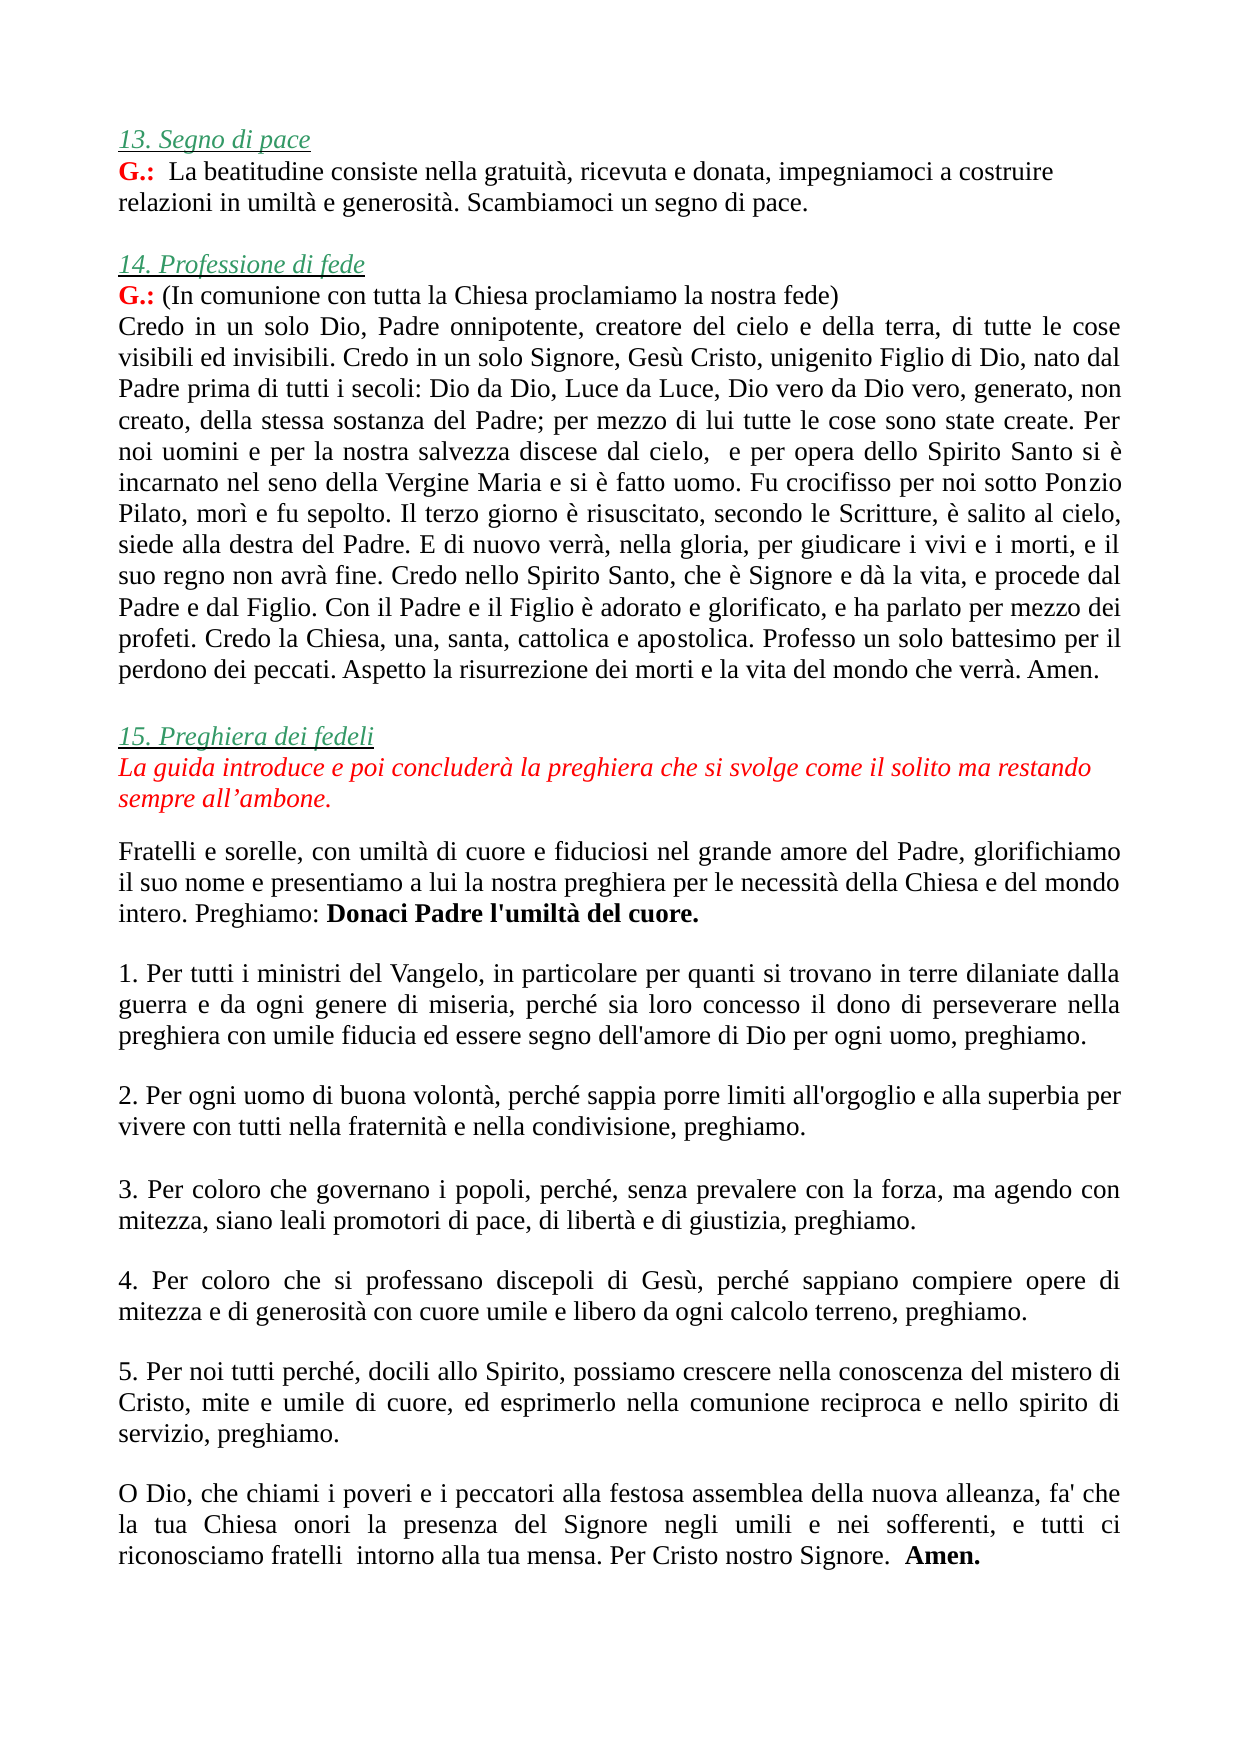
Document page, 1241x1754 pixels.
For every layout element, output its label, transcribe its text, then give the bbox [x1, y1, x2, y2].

text G.: (In comunione con tutta la Chiesa proclamiamo la nostra fede) [118, 279, 1122, 310]
text La guida introduce e poi concluderà la preghiera che si svolge come il solito ma restando sempre all’ambone. [118, 751, 1122, 813]
text 1. Per tutti i ministri del Vangelo, in particolare per quanti si trovano in terre dilaniate dalla guerra e da ogni genere di miseria, perché sia loro concesso il dono di perseverare nella preghiera con umile fiducia ed essere segno dell'amore di Dio per ogni uomo, preghiamo. [118, 957, 1122, 1051]
text 4. Per coloro che si professano discepoli di Gesù, perché sappiano compiere opere di mitezza e di generosità con cuore umile e libero da ogni calcolo terreno, preghiamo. [118, 1264, 1122, 1326]
text 15. Preghiera dei fedeli [118, 720, 1122, 751]
text 3. Per coloro che governano i popoli, perché, senza prevalere con la forza, ma agendo con mitezza, siano leali promotori di pace, di libertà e di giustizia, preghiamo. [118, 1173, 1122, 1235]
text 14. Professione di fede [118, 248, 1122, 279]
text G.: La beatitudine consiste nella gratuità, ricevuta e donata, impegniamoci a costruire relazioni in umiltà e generosità. Scambiamoci un segno di pace. [118, 154, 1122, 217]
text 5. Per noi tutti perché, docili allo Spirito, possiamo crescere nella conoscenza del mistero di Cristo, mite e umile di cuore, ed esprimerlo nella comunione reciproca e nello spirito di servizio, preghiamo. [118, 1355, 1122, 1448]
text O Dio, che chiami i poveri e i peccatori alla festosa assemblea della nuova alleanza, fa' che la tua Chiesa onori la presenza del Signore negli umili e nei sofferenti, e tutti ci riconosciamo fratelli intorno alla tua mensa. Per Cristo nostro Signore. Amen. [118, 1477, 1122, 1571]
text Fratelli e sorelle, con umiltà di cuore e fiduciosi nel grande amore del Padre, glorifichiamo il suo nome e presentiamo a lui la nostra preghiera per le necessità della Chiesa e del mondo intero. Preghiamo: Donaci Padre l'umiltà del cuore. [118, 835, 1122, 928]
text 2. Per ogni uomo di buona volontà, perché sappia porre limiti all'orgoglio e alla superbia per vivere con tutti nella fraternità e nella condivisione, preghiamo. [118, 1079, 1122, 1142]
text 13. Segno di pace [118, 123, 1122, 154]
text Credo in un solo Dio, Padre onnipotente, creatore del cielo e della terra, di tutte le cose visibili ed invisibili. Credo in un solo Signore, Gesù Cristo, unigenito Figlio di Dio, nato dal Pa­dre prima di tutti i secoli: Dio da Dio, Luce da Lu­ce, Dio vero da Dio vero, generato, non creato, della stessa sostanza del Padre; per mezzo di lui tutte le cose sono state create. Per noi uo­mini e per la nostra salvezza discese dal cie­lo, e per opera dello Spirito San­to si è incarnato nel seno della Vergine Maria e si è fatto uomo. Fu crocifisso per noi sotto Pon­zio Pilato, morì e fu sepolto. Il terzo giorno è ri­suscitato, secondo le Scritture, è salito al cielo, siede alla destra del Padre. E di nuovo verrà, nella gloria, per giudicare i vivi e i morti, e il suo regno non avrà fine. Credo nello Spirito Santo, che è Signore e dà la vita, e procede dal Pa­dre e dal Figlio. Con il Padre e il Figlio è adorato e glorificato, e ha parlato per mezzo dei profeti. Credo la Chiesa, una, santa, cattolica e apo­stolica. Professo un solo battesimo per il perdo­no dei peccati. Aspetto la risurrezione dei mor­ti e la vita del mondo che verrà. Amen. [118, 310, 1122, 684]
